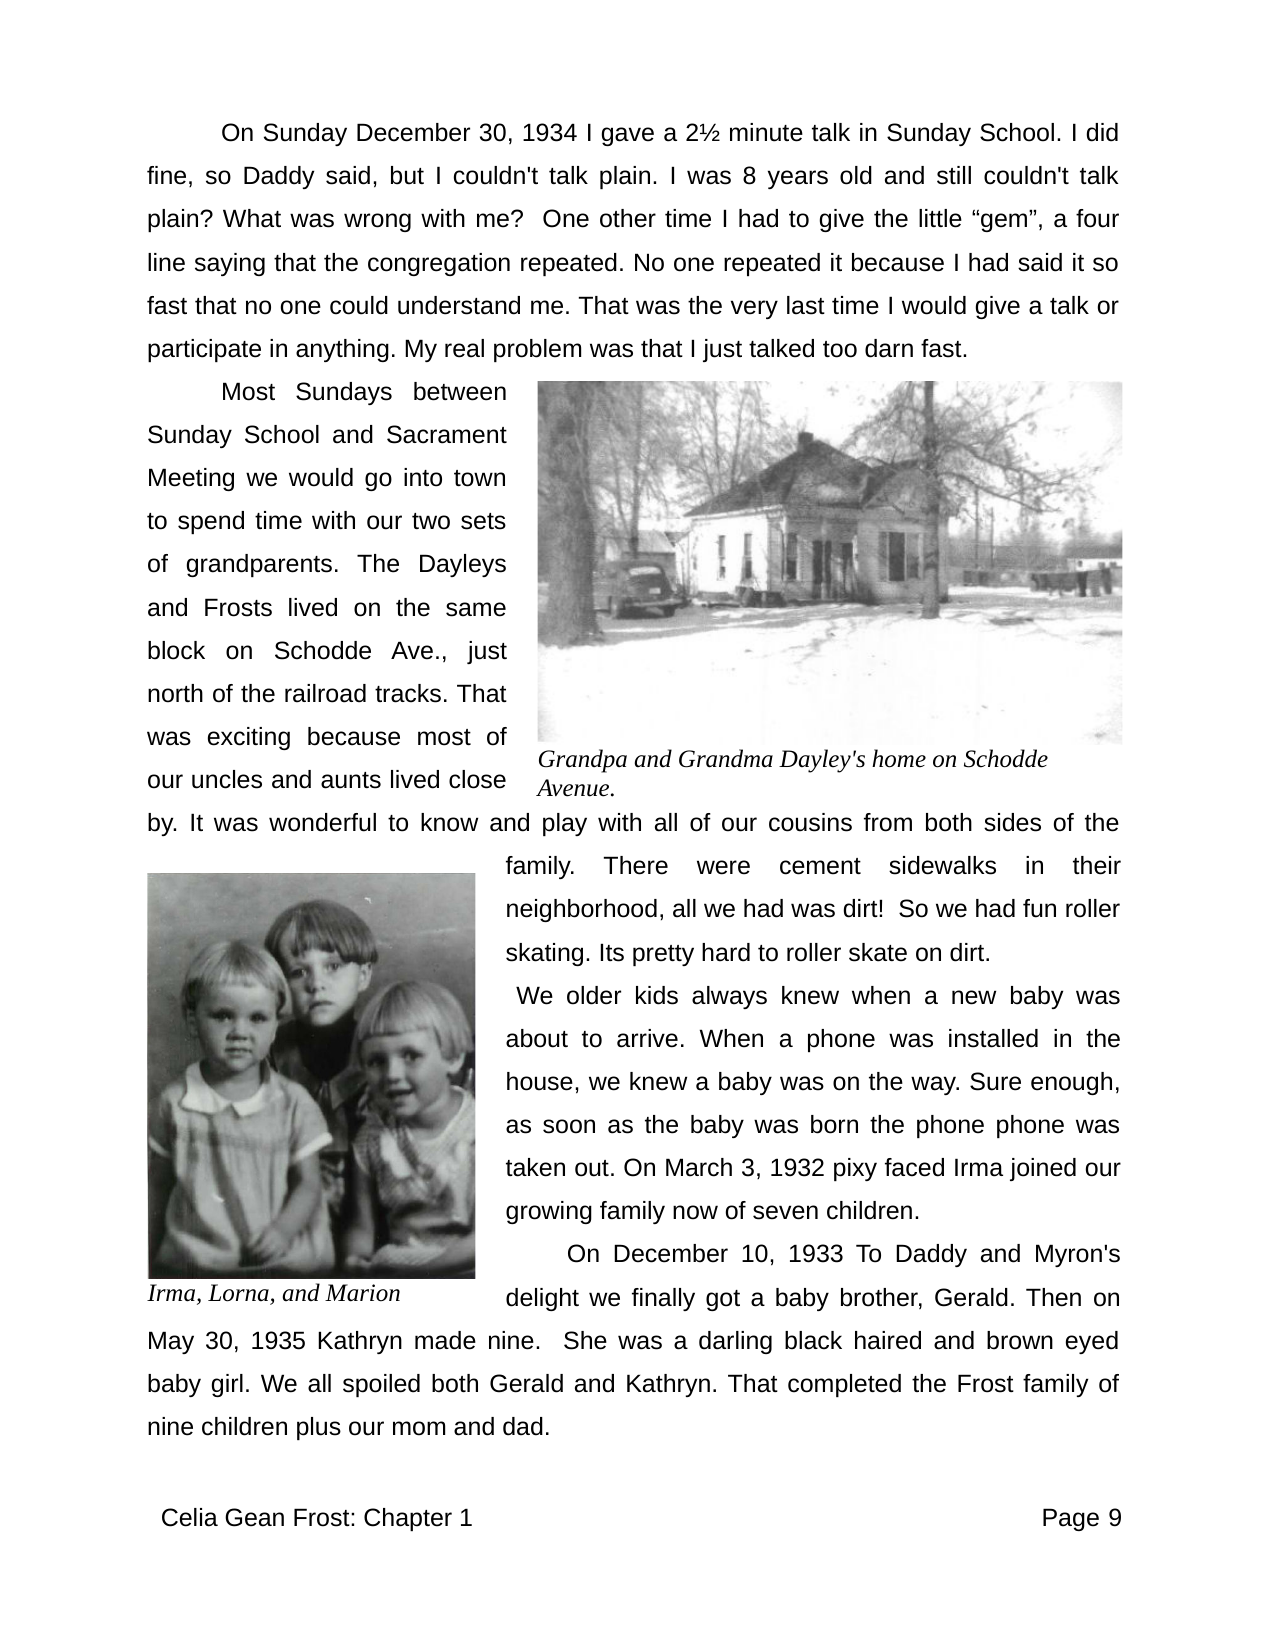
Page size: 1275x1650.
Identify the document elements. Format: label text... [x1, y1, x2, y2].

text On December 10, 1933 To Daddy and Myron's delight we finally got a baby brother, Gerald. Then on May 30, 1935 Kathryn made nine. She was a darling black haired and brown eyed baby girl. We all spoiled both Gerald and Kathryn. That completed the Frost family of nine children plus our mom and dad. [147, 1239, 1122, 1441]
text On Sunday December 30, 1934 I gave a 2½ minute talk in Sunday School. I did fine, so Daddy said, but I couldn't talk plain. I was 8 years old and still couldn't talk plain? What was wrong with me? One other time I had to give the little “gem”, a four line saying that the congregation repeated. No one repeated it because I had said it so fast that no one could understand me. That was the very last time I would give a talk or participate in anything. My real problem was that I just talked too darn fast. [147, 118, 1122, 362]
picture [147, 873, 476, 1279]
picture [537, 381, 1123, 745]
text Grandpa and Grandma Dayley's home on Schodde Avenue. [537, 745, 1122, 802]
text We older kids always knew when a new baby was about to arrive. When a phone was installed in the house, we knew a baby was on the way. Sure enough, as soon as the baby was born the phone phone was taken out. On March 3, 1932 pixy faced Irma joined our growing family now of seven children. [476, 981, 1122, 1225]
text Irma, Lorna, and Marion [147, 1279, 475, 1307]
text Most Sundays between Sunday School and Sacrament Meeting we would go into town to spend time with our two sets of grandparents. The Dayleys and Frosts lived on the same block on Schodde Ave., just north of the railroad tracks. That was exciting because most of our uncles and aunts lived close by. It was wonderful to know and play with all of our cousins from both sides of the family. There were cement sidewalks in their neighborhood, all we had was dirt! So we had fun roller skating. Its pretty hard to roller skate on dirt. [147, 369, 1122, 966]
